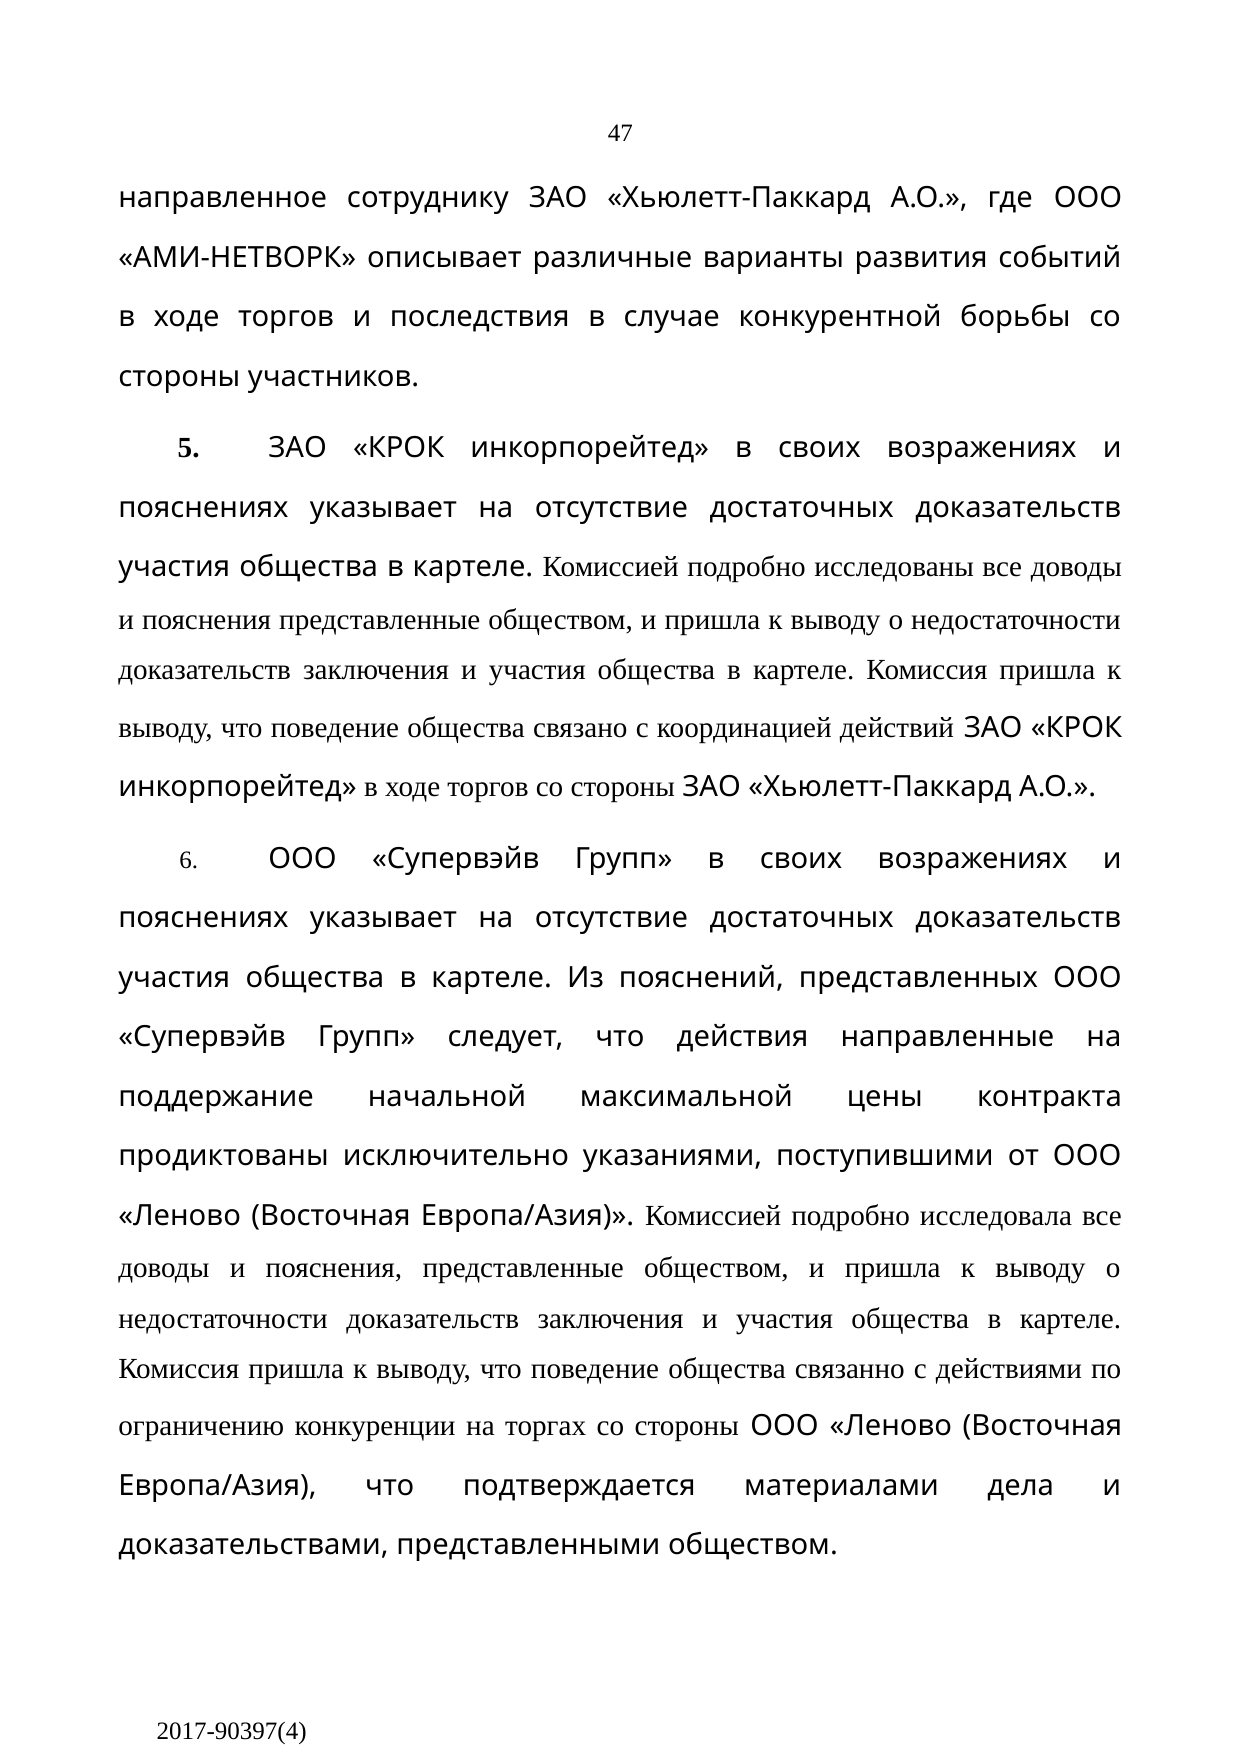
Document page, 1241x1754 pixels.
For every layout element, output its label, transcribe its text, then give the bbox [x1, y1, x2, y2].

text Довод ЗАО «Хьюлетт-Паккард А.О.», касающийся неосведомленности общества о сложившихся в ходе подготовки к проведению аукциона договоренностях также не соответствует материалам дела. В частности, в имеющихся в распоряжении Комиссии ФАС России материалах содержится электронное письмо, направленное сотруднику ЗАО «Хьюлетт-Паккард А.О.», где ООО «АМИ-НЕТВОРК» описывает различные варианты развития событий в ходе торгов и последствия в случае конкурентной борьбы со стороны участников. [118, 176, 1122, 394]
list ЗАО «КРОК инкорпорейтед» в своих возражениях и пояснениях указывает на отсутствие достаточных доказательств участия общества в картеле. Комиссией подробно исследованы все доводы и пояснения представленные обществом, и пришла к выводу о недостаточности доказательств заключения и участия общества в картеле. Комиссия пришла к выводу, что поведение общества связано с координацией действий ЗАО «КРОК инкорпорейтед» в ходе торгов со стороны ЗАО «Хьюлетт-Паккард А.О.». [118, 427, 1122, 805]
list ООО «Супервэйв Групп» в своих возражениях и пояснениях указывает на отсутствие достаточных доказательств участия общества в картеле. Из пояснений, представленных ООО «Супервэйв Групп» следует, что действия направленные на поддержание начальной максимальной цены контракта продиктованы исключительно указаниями, поступившими от ООО «Леново (Восточная Европа/Азия)». Комиссией подробно исследовала все доводы и пояснения, представленные обществом, и пришла к выводу о недостаточности доказательств заключения и участия общества в картеле. Комиссия пришла к выводу, что поведение общества связанно с действиями по ограничению конкуренции на торгах со стороны ООО «Леново (Восточная Европа/Азия), что подтверждается материалами дела и доказательствами, представленными обществом. [118, 837, 1122, 1563]
